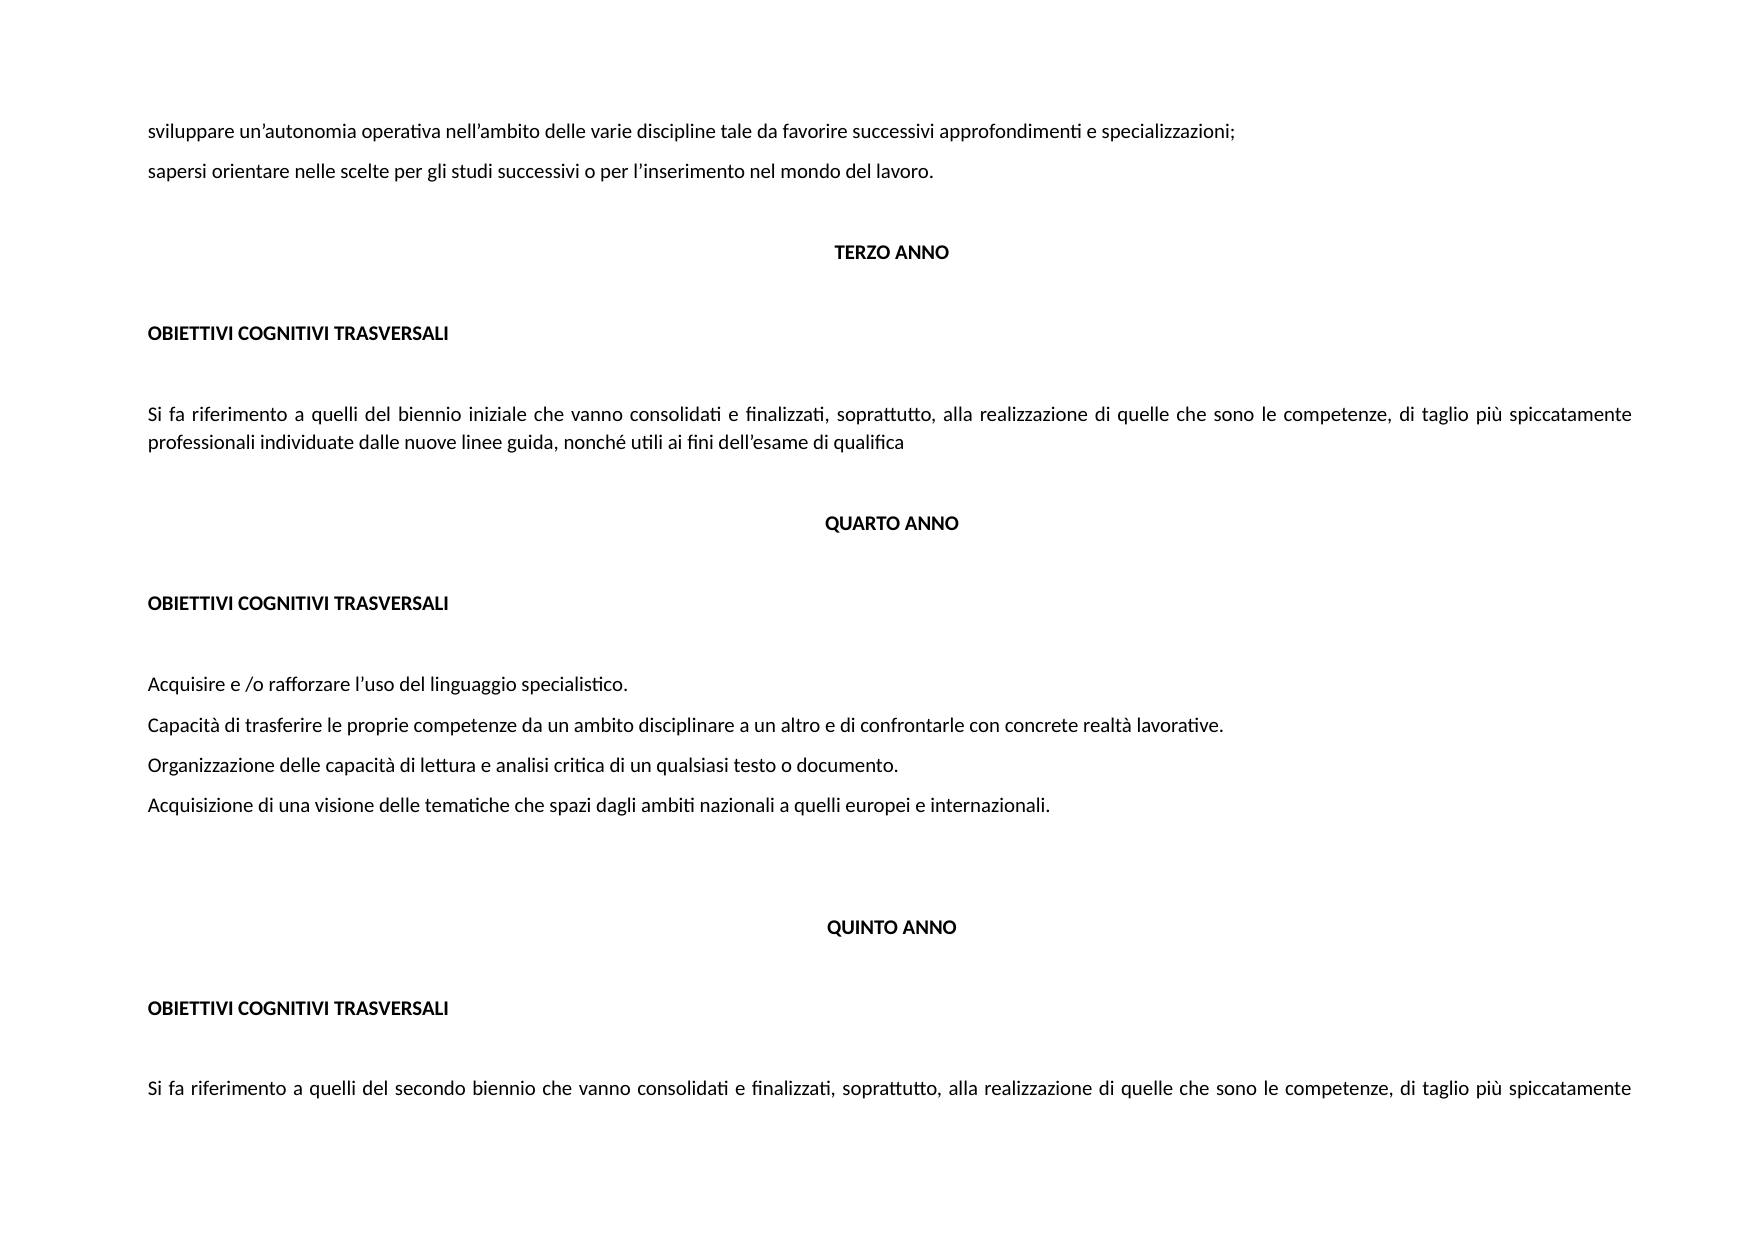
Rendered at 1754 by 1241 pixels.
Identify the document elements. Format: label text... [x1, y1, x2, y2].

subtitle OBIETTIVI COGNITIVI TRASVERSALI [148, 591, 1636, 616]
text Acquisire e /o rafforzare l’uso del linguaggio specialistico. [148, 671, 1636, 697]
subtitle QUINTO ANNO [148, 914, 1636, 939]
text Acquisizione di una visione delle tematiche che spazi dagli ambiti nazionali a quelli europei e internazionali. [148, 793, 1636, 818]
text Si fa riferimento a quelli del secondo biennio che vanno consolidati e finalizzati, soprattutto, alla realizzazione di quelle che sono le competenze, di taglio più spiccatamente [148, 1076, 1636, 1101]
subtitle OBIETTIVI COGNITIVI TRASVERSALI [148, 320, 1636, 346]
text Capacità di trasferire le proprie competenze da un ambito disciplinare a un altro e di confrontarle con concrete realtà lavorative. [148, 712, 1636, 737]
subtitle TERZO ANNO [148, 239, 1636, 265]
subtitle QUARTO ANNO [148, 510, 1636, 535]
text Si fa riferimento a quelli del biennio iniziale che vanno consolidati e finalizzati, soprattutto, alla realizzazione di quelle che sono le competenze, di taglio più spiccatamente professionali individuate dalle nuove linee guida, nonché utili ai fini dell’esame di qualifica [148, 401, 1636, 454]
subtitle OBIETTIVI COGNITIVI TRASVERSALI [148, 995, 1636, 1020]
text sviluppare un’autonomia operativa nell’ambito delle varie discipline tale da favorire successivi approfondimenti e specializzazioni; [148, 118, 1636, 143]
text sapersi orientare nelle scelte per gli studi successivi o per l’inserimento nel mondo del lavoro. [148, 158, 1636, 184]
text Organizzazione delle capacità di lettura e analisi critica di un qualsiasi testo o documento. [148, 752, 1636, 778]
